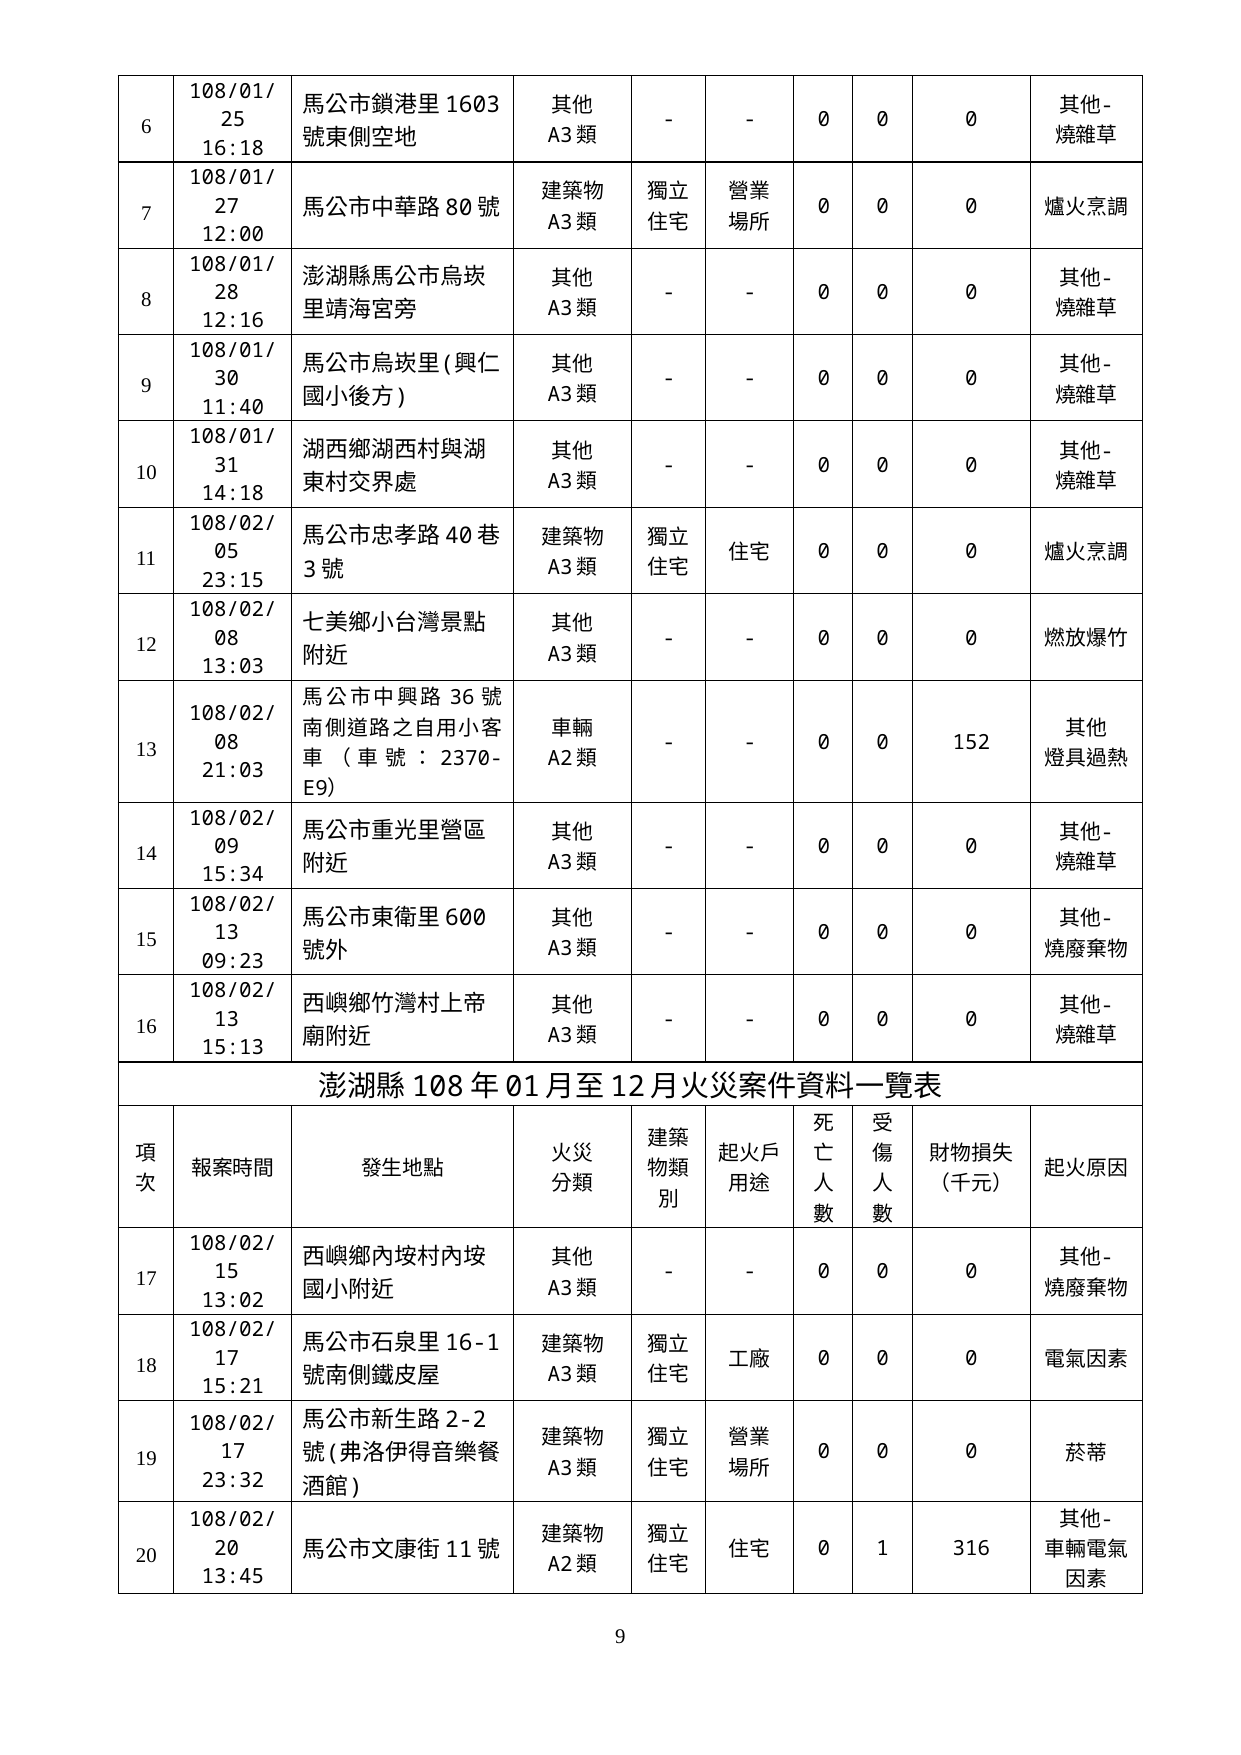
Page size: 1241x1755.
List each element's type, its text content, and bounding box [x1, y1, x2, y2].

table_cell 0 [794, 889, 852, 974]
table_cell 其他- 燒雜草 [1031, 975, 1142, 1061]
table_cell 獨立住宅 [632, 1502, 705, 1593]
table_header 澎湖縣108年01月至12月火災案件資料一覽表 [119, 1063, 1142, 1105]
table_cell 建築物 A3類 [514, 508, 631, 593]
table_cell 電氣因素 [1031, 1315, 1142, 1400]
table_cell 108/01/31 14:18 [174, 421, 291, 507]
table_cell 馬公市烏崁里(興仁國小後方) [292, 335, 513, 420]
table_cell 152 [913, 681, 1030, 802]
table_cell 建築物 A2類 [514, 1502, 631, 1593]
table_cell 0 [794, 594, 852, 679]
table_cell - [632, 76, 705, 161]
table_cell - [632, 1228, 705, 1313]
table_cell 其他- 燒雜草 [1031, 249, 1142, 334]
table_cell 108/02/20 13:45 [174, 1502, 291, 1593]
table_cell - [706, 594, 793, 679]
table_cell 財物損失（千元） [913, 1106, 1030, 1227]
table_cell 建築物 A3類 [514, 1401, 631, 1501]
table_cell 澎湖縣馬公市烏崁里靖海宮旁 [292, 249, 513, 334]
table_cell 8 [119, 249, 173, 334]
table_cell 報案時間 [174, 1106, 291, 1227]
table_cell 七美鄉小台灣景點附近 [292, 594, 513, 679]
table_cell 16 [119, 975, 173, 1061]
table_cell 0 [853, 335, 912, 420]
table_cell 馬公市新生路2-2號(弗洛伊得音樂餐酒館) [292, 1401, 513, 1501]
table_cell 馬公市石泉里16-1號南側鐵皮屋 [292, 1315, 513, 1400]
table_cell 108/02/05 23:15 [174, 508, 291, 593]
table_cell 0 [794, 508, 852, 593]
table_cell - [632, 421, 705, 507]
table_cell 0 [794, 1315, 852, 1400]
table_cell - [632, 249, 705, 334]
table_cell 其他 A3類 [514, 76, 631, 161]
table_cell - [632, 681, 705, 802]
table_cell - [706, 681, 793, 802]
table_cell 0 [853, 975, 912, 1061]
table_cell 108/02/09 15:34 [174, 803, 291, 888]
table_cell 0 [794, 335, 852, 420]
table_cell 9 [119, 335, 173, 420]
table_cell 建築物 A3類 [514, 1315, 631, 1400]
table_cell 108/02/13 09:23 [174, 889, 291, 974]
table_cell 0 [794, 681, 852, 802]
table_cell 其他- 車輛電氣因素 [1031, 1502, 1142, 1593]
table_cell 工廠 [706, 1315, 793, 1400]
table_cell 11 [119, 508, 173, 593]
table_cell 0 [913, 163, 1030, 248]
table_cell 馬公市中興路36號南側道路之自用小客車（車號：2370-E9） [292, 681, 513, 802]
table_cell 108/01/27 12:00 [174, 163, 291, 248]
table_cell 15 [119, 889, 173, 974]
table_cell 0 [853, 803, 912, 888]
table_cell 19 [119, 1401, 173, 1501]
table_cell 0 [853, 1401, 912, 1501]
table_cell 建築物 A3類 [514, 163, 631, 248]
table_cell 馬公市中華路80號 [292, 163, 513, 248]
table_cell 0 [853, 594, 912, 679]
table_cell 17 [119, 1228, 173, 1313]
table_cell 0 [913, 508, 1030, 593]
table_cell 18 [119, 1315, 173, 1400]
table_cell 起火戶用途 [706, 1106, 793, 1227]
table_cell 其他- 燒雜草 [1031, 335, 1142, 420]
table_cell - [632, 335, 705, 420]
table_cell - [632, 594, 705, 679]
table_cell 0 [853, 508, 912, 593]
table_cell 14 [119, 803, 173, 888]
table_cell 6 [119, 76, 173, 161]
table_cell 其他 A3類 [514, 975, 631, 1061]
table_cell 其他 A3類 [514, 594, 631, 679]
table_cell - [632, 889, 705, 974]
table_cell - [632, 803, 705, 888]
table_cell 0 [853, 1228, 912, 1313]
table_cell 西嶼鄉內垵村內垵國小附近 [292, 1228, 513, 1313]
table_cell 0 [913, 803, 1030, 888]
table_cell - [706, 975, 793, 1061]
table_cell 0 [853, 681, 912, 802]
table_cell 0 [794, 76, 852, 161]
table_cell 其他- 燒廢棄物 [1031, 1228, 1142, 1313]
table_cell 馬公市東衛里600號外 [292, 889, 513, 974]
table_cell 0 [913, 1228, 1030, 1313]
table_cell 0 [853, 76, 912, 161]
table_cell 營業 場所 [706, 1401, 793, 1501]
table_cell 其他 A3類 [514, 421, 631, 507]
table_cell 0 [913, 1401, 1030, 1501]
table_cell 馬公市文康街11號 [292, 1502, 513, 1593]
table_cell 受傷人數 [853, 1106, 912, 1227]
table_cell 0 [794, 163, 852, 248]
table_cell 0 [853, 249, 912, 334]
table_cell 0 [794, 1502, 852, 1593]
table_cell 20 [119, 1502, 173, 1593]
table_cell 0 [853, 163, 912, 248]
table_cell 108/02/13 15:13 [174, 975, 291, 1061]
table_cell 其他 A3類 [514, 335, 631, 420]
table_cell 108/02/17 23:32 [174, 1401, 291, 1501]
table_cell 0 [913, 1315, 1030, 1400]
table_cell 爐火烹調 [1031, 508, 1142, 593]
table_cell 0 [913, 335, 1030, 420]
table_cell - [632, 975, 705, 1061]
table_cell 0 [853, 889, 912, 974]
table_cell 108/02/08 21:03 [174, 681, 291, 802]
table_cell 7 [119, 163, 173, 248]
table_cell 獨立住宅 [632, 1401, 705, 1501]
table_cell 0 [913, 594, 1030, 679]
table_cell - [706, 76, 793, 161]
table_cell 1 [853, 1502, 912, 1593]
table_cell 其他 A3類 [514, 249, 631, 334]
table_cell 燃放爆竹 [1031, 594, 1142, 679]
table_cell 其他 A3類 [514, 803, 631, 888]
table_cell 其他 燈具過熱 [1031, 681, 1142, 802]
table_cell 起火原因 [1031, 1106, 1142, 1227]
table_cell 發生地點 [292, 1106, 513, 1227]
table_cell 其他- 燒雜草 [1031, 421, 1142, 507]
table_cell 獨立住宅 [632, 1315, 705, 1400]
table_cell 0 [794, 1401, 852, 1501]
table_cell 0 [913, 421, 1030, 507]
table_cell 0 [913, 249, 1030, 334]
table_cell 0 [794, 1228, 852, 1313]
table_cell - [706, 249, 793, 334]
table_cell 0 [794, 803, 852, 888]
table_cell 108/01/30 11:40 [174, 335, 291, 420]
table_cell 馬公市鎖港里1603號東側空地 [292, 76, 513, 161]
table_cell 獨立住宅 [632, 508, 705, 593]
table_cell 108/02/17 15:21 [174, 1315, 291, 1400]
table_cell 316 [913, 1502, 1030, 1593]
table_cell 其他- 燒廢棄物 [1031, 889, 1142, 974]
table_cell 其他 A3類 [514, 1228, 631, 1313]
table_cell 其他 A3類 [514, 889, 631, 974]
table_cell 獨立住宅 [632, 163, 705, 248]
table_cell 108/02/15 13:02 [174, 1228, 291, 1313]
table_cell 108/01/28 12:16 [174, 249, 291, 334]
table_cell - [706, 335, 793, 420]
table_cell 項次 [119, 1106, 173, 1227]
table_cell 0 [853, 1315, 912, 1400]
table_cell 馬公市重光里營區附近 [292, 803, 513, 888]
table_cell 0 [794, 975, 852, 1061]
table_cell 營業 場所 [706, 163, 793, 248]
table_cell 車輛 A2類 [514, 681, 631, 802]
table_cell 爐火烹調 [1031, 163, 1142, 248]
table_cell 0 [794, 421, 852, 507]
table_cell 108/01/25 16:18 [174, 76, 291, 161]
table_cell 其他- 燒雜草 [1031, 803, 1142, 888]
table_cell 馬公市忠孝路40巷3號 [292, 508, 513, 593]
table_cell 建築物類別 [632, 1106, 705, 1227]
table_cell 0 [913, 975, 1030, 1061]
table_cell - [706, 803, 793, 888]
table_cell 0 [853, 421, 912, 507]
table_cell - [706, 889, 793, 974]
table_cell 0 [913, 76, 1030, 161]
table_cell 死亡人數 [794, 1106, 852, 1227]
table_cell - [706, 421, 793, 507]
table_cell 火災 分類 [514, 1106, 631, 1227]
table_cell 0 [794, 249, 852, 334]
table_cell 0 [913, 889, 1030, 974]
table_cell 住宅 [706, 1502, 793, 1593]
table_cell 108/02/08 13:03 [174, 594, 291, 679]
table_cell 菸蒂 [1031, 1401, 1142, 1501]
table_cell 住宅 [706, 508, 793, 593]
table_cell - [706, 1228, 793, 1313]
table_cell 西嶼鄉竹灣村上帝廟附近 [292, 975, 513, 1061]
table_cell 10 [119, 421, 173, 507]
table_cell 12 [119, 594, 173, 679]
table_cell 13 [119, 681, 173, 802]
table_cell 湖西鄉湖西村與湖東村交界處 [292, 421, 513, 507]
table_cell 其他- 燒雜草 [1031, 76, 1142, 161]
